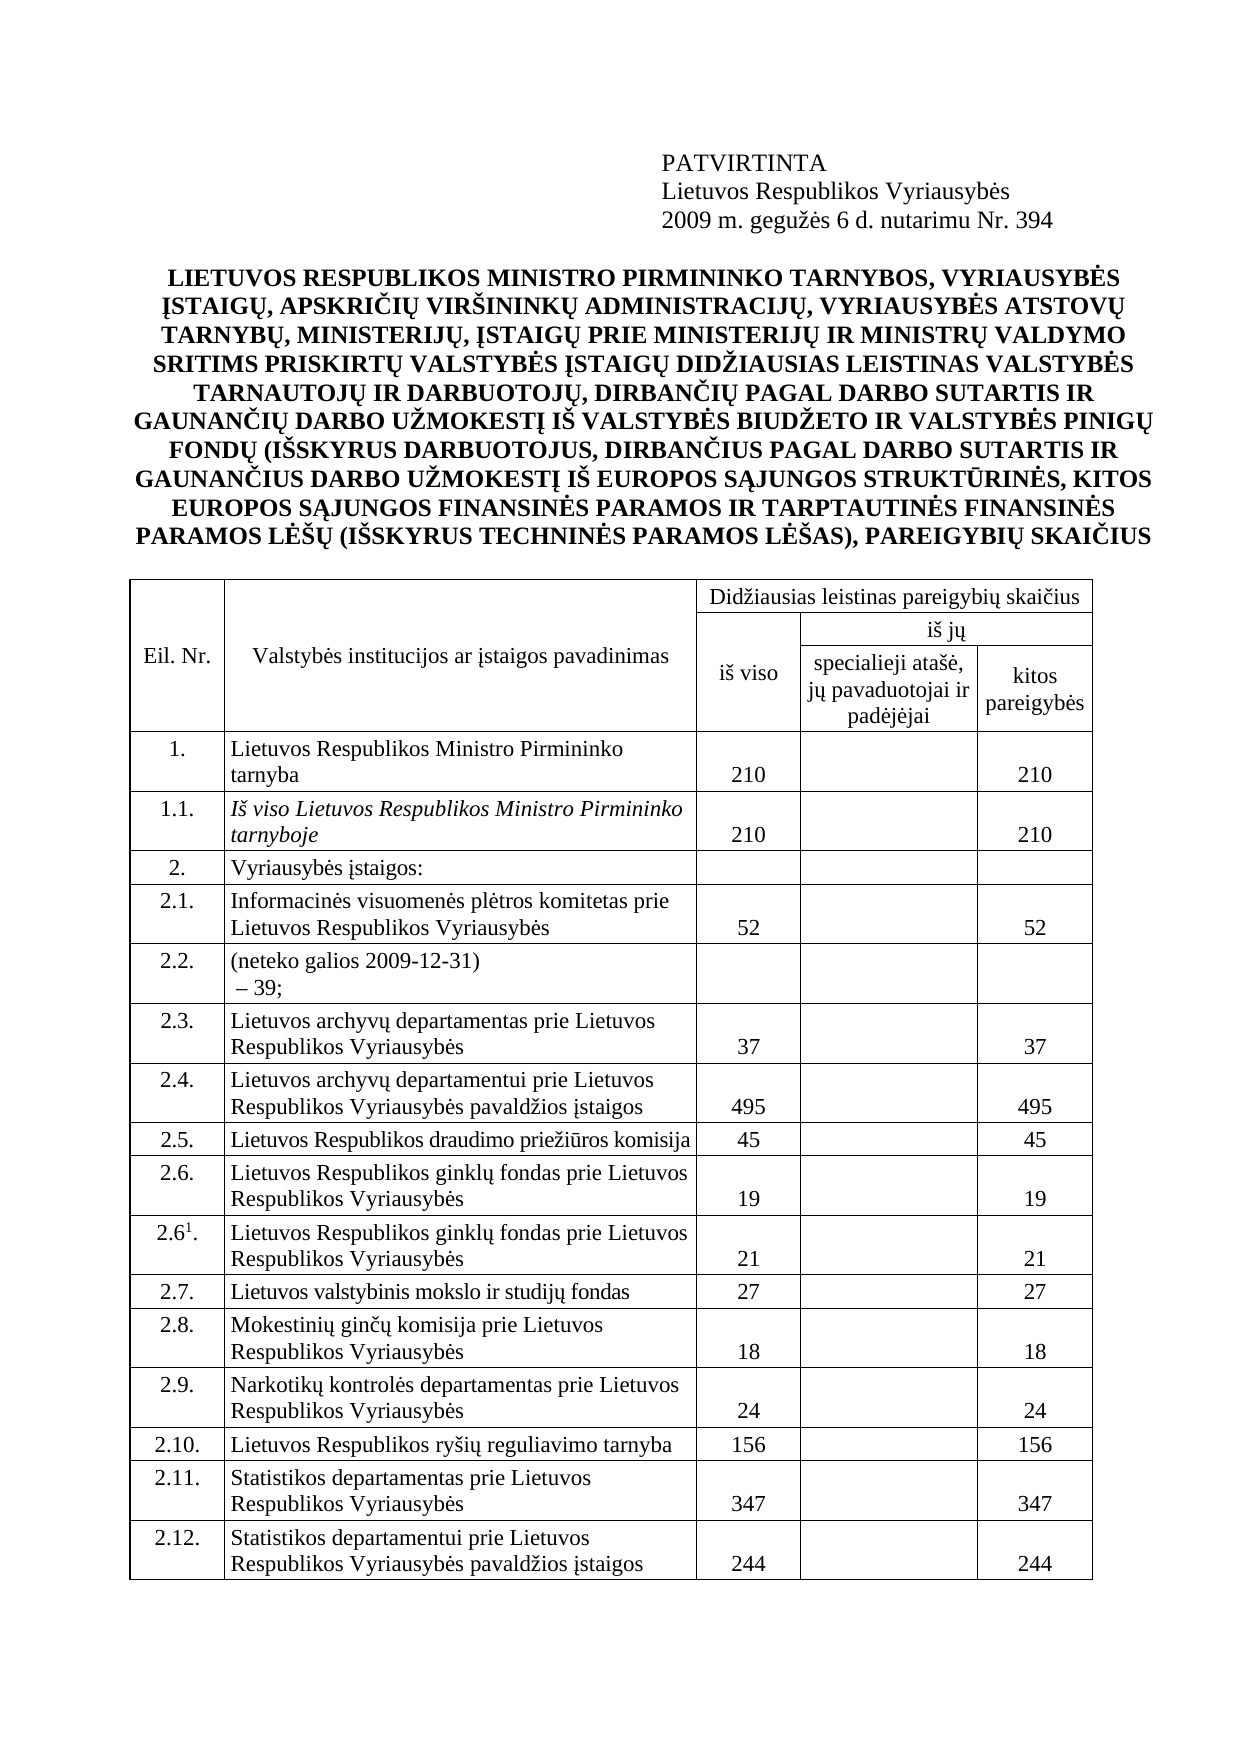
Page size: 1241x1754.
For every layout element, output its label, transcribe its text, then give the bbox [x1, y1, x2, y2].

table_cell 347 [978, 1461, 1092, 1519]
table_header Didžiausias leistinas pareigybių skaičius [697, 580, 1092, 612]
table_cell 21 [697, 1216, 800, 1274]
table_cell Lietuvos archyvų departamentui prie Lietuvos Respublikos Vyriausybės pavaldžios įstaigos [225, 1064, 696, 1122]
table_cell 2.4. [131, 1064, 224, 1122]
table_cell 210 [697, 792, 800, 850]
table_cell Statistikos departamentas prie Lietuvos Respublikos Vyriausybės [225, 1461, 696, 1519]
table_cell Iš viso Lietuvos Respublikos Ministro Pirmininko tarnyboje [225, 792, 696, 850]
table_cell [801, 944, 977, 1003]
table_cell 210 [978, 732, 1092, 791]
table_cell 244 [697, 1521, 800, 1579]
table_cell [801, 1216, 977, 1274]
table_cell 37 [697, 1004, 800, 1062]
table_cell 1.1. [131, 792, 224, 850]
table_cell 2.8. [131, 1309, 224, 1367]
table_cell 52 [978, 885, 1092, 943]
table_cell [978, 851, 1092, 884]
table_cell [801, 851, 977, 884]
table_cell 156 [697, 1428, 800, 1460]
text 2009 m. gegužės 6 d. nutarimu Nr. 394 [130, 205, 1157, 234]
table_cell 24 [697, 1368, 800, 1427]
table_cell [801, 1428, 977, 1460]
table_cell 2.1. [131, 885, 224, 943]
table_cell [801, 1521, 977, 1579]
table_cell 495 [978, 1064, 1092, 1122]
table_cell 2.6. [131, 1156, 224, 1215]
table_cell Statistikos departamentui prie Lietuvos Respublikos Vyriausybės pavaldžios įstaigos [225, 1521, 696, 1579]
table_cell kitos pareigybės [978, 646, 1092, 731]
table_cell 45 [697, 1123, 800, 1155]
table_cell 2.9. [131, 1368, 224, 1427]
table_cell Lietuvos Respublikos Ministro Pirmininko tarnyba [225, 732, 696, 791]
table_cell 495 [697, 1064, 800, 1122]
table_cell 210 [978, 792, 1092, 850]
table_cell Lietuvos Respublikos ginklų fondas prie Lietuvos Respublikos Vyriausybės [225, 1156, 696, 1215]
table_cell [978, 944, 1092, 1003]
table_cell 2.10. [131, 1428, 224, 1460]
table_cell [801, 1461, 977, 1519]
table_cell [801, 1156, 977, 1215]
table_cell 24 [978, 1368, 1092, 1427]
table_cell Narkotikų kontrolės departamentas prie Lietuvos Respublikos Vyriausybės [225, 1368, 696, 1427]
table_cell Lietuvos Respublikos draudimo priežiūros komisija [225, 1123, 696, 1155]
table_cell Mokestinių ginčų komisija prie Lietuvos Respublikos Vyriausybės [225, 1309, 696, 1367]
table_cell 244 [978, 1521, 1092, 1579]
table_cell [697, 851, 800, 884]
table_cell 2.2. [131, 944, 224, 1003]
table_cell [697, 944, 800, 1003]
table_cell 18 [697, 1309, 800, 1367]
table_cell 2.5. [131, 1123, 224, 1155]
table_cell 1. [131, 732, 224, 791]
table_cell 27 [697, 1275, 800, 1308]
table_cell 2.61. [131, 1216, 224, 1274]
table_cell 27 [978, 1275, 1092, 1308]
table_cell specialieji atašė, jų pavaduotojai ir padėjėjai [801, 646, 977, 731]
table_cell [801, 1004, 977, 1062]
table_cell 52 [697, 885, 800, 943]
table_cell 45 [978, 1123, 1092, 1155]
table_cell Vyriausybės įstaigos: [225, 851, 696, 884]
table_cell Lietuvos Respublikos ginklų fondas prie Lietuvos Respublikos Vyriausybės [225, 1216, 696, 1274]
table_cell iš jų [801, 613, 1092, 645]
table_cell (neteko galios 2009-12-31) – 39; [225, 944, 696, 1003]
table_cell [801, 885, 977, 943]
table_header Eil. Nr. [131, 580, 224, 731]
table_header Valstybės institucijos ar įstaigos pavadinimas [225, 580, 696, 731]
table_cell Informacinės visuomenės plėtros komitetas prie Lietuvos Respublikos Vyriausybės [225, 885, 696, 943]
text Patvirtinta [130, 148, 1157, 176]
table_cell [801, 732, 977, 791]
table_cell Lietuvos archyvų departamentas prie Lietuvos Respublikos Vyriausybės [225, 1004, 696, 1062]
table_cell 19 [978, 1156, 1092, 1215]
table_cell 18 [978, 1309, 1092, 1367]
table_cell 2.12. [131, 1521, 224, 1579]
table_cell 2.3. [131, 1004, 224, 1062]
table_cell 2. [131, 851, 224, 884]
text Lietuvos Respublikos Vyriausybės [130, 176, 1157, 205]
table_cell 19 [697, 1156, 800, 1215]
table_cell 2.7. [131, 1275, 224, 1308]
table_cell Lietuvos Respublikos ryšių reguliavimo tarnyba [225, 1428, 696, 1460]
table_cell Lietuvos valstybinis mokslo ir studijų fondas [225, 1275, 696, 1308]
table_cell 156 [978, 1428, 1092, 1460]
table_cell 210 [697, 732, 800, 791]
table_cell 21 [978, 1216, 1092, 1274]
table_cell 347 [697, 1461, 800, 1519]
table_cell [801, 1064, 977, 1122]
table_cell [801, 792, 977, 850]
table_cell 2.11. [131, 1461, 224, 1519]
table_cell [801, 1275, 977, 1308]
table_cell [801, 1123, 977, 1155]
table_cell [801, 1309, 977, 1367]
table_cell [801, 1368, 977, 1427]
text Lietuvos Respublikos MINISTRO PIRMININKO TARNYBOS, VYRIAUSYBĖS ĮSTAIGŲ, APSKRIČIŲ VIRŠININKŲ ADMINISTRACIJŲ, VYRIAUSYBĖS ATSTOVŲ TARNYBŲ, MINISTERIJŲ, ĮSTAIGŲ PRIE MINISTERIJŲ IR MINISTRŲ VALDYMO SRITIMS PRISKIRTŲ VALSTYBĖS ĮSTAIGŲ DIDŽIAUSIAS LEISTINAS VALSTYBĖS TARNAUTOJŲ IR DARBUOTOJŲ, DIRBANČIŲ PAGAL DARBO SUTARTIS IR GAUNANČIŲ DARBO UŽMOKESTĮ IŠ VALSTYBĖS BIUDŽETO IR VALSTYBĖS PINIGŲ FONDŲ (IŠSKYRUS DARBUOTOJUS, DIRBANČIUS PAGAL DARBO SUTARTIS IR GAUNANČIUS DARBO UŽMOKESTĮ IŠ EUROPOS SĄJUNGOS STRUKTŪRINĖS, KITOS EUROPOS SĄJUNGOS FINANSINĖS PARAMOS IR TARPTAUTINĖS FINANSINĖS PARAMOS LĖŠŲ (IŠSKYRUS TECHNINĖS PARAMOS LĖŠAS), PAREIGYBIŲ SKAIČIUS [130, 263, 1157, 550]
table_cell 37 [978, 1004, 1092, 1062]
table_cell iš viso [697, 613, 800, 731]
